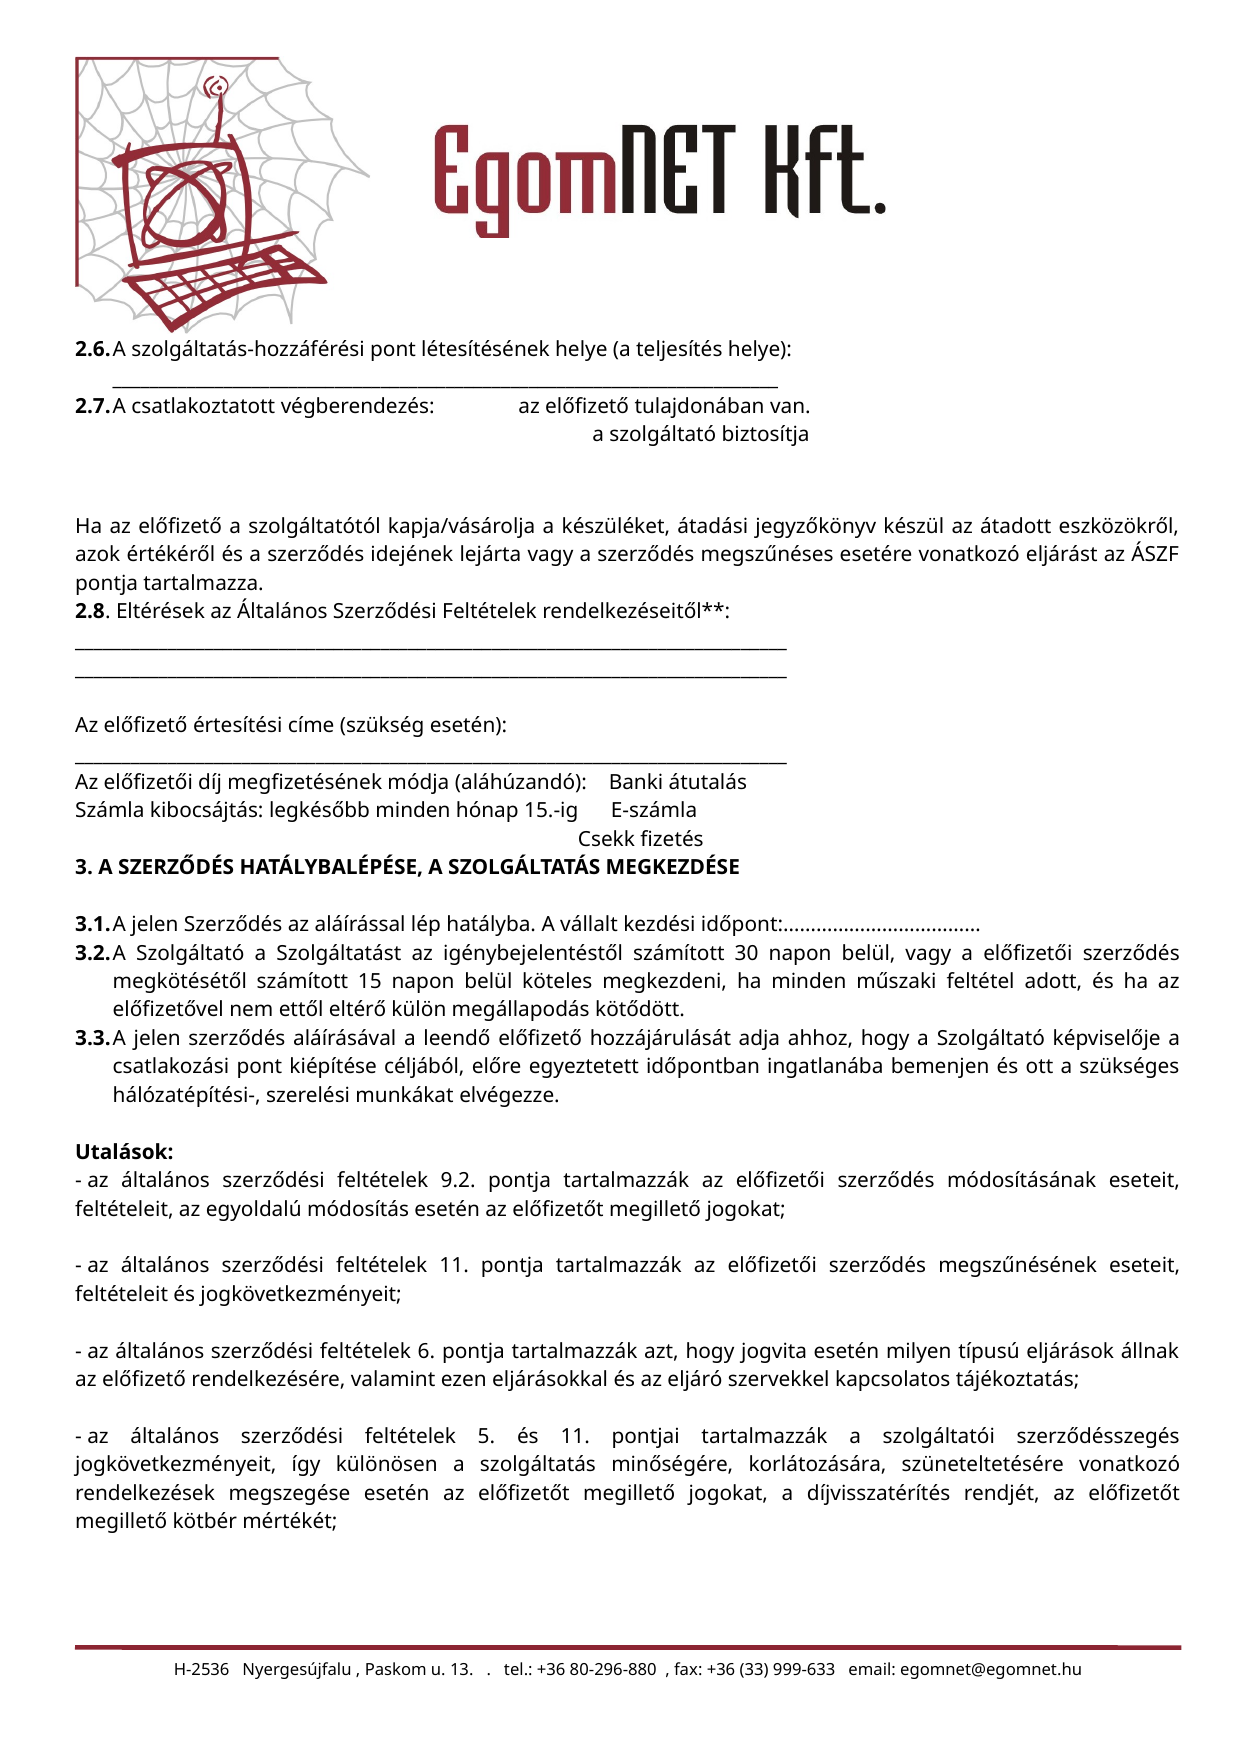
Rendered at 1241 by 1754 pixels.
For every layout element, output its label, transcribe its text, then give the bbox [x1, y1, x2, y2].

text Az előfizető értesítési címe (szükség esetén): [75, 710, 1181, 739]
text 2.8. Eltérések az Általános Szerződési Feltételek rendelkezéseitől**: [75, 596, 1181, 625]
text a szolgáltató biztosítja [444, 419, 1181, 448]
text - az általános szerződési feltételek 6. pontja tartalmazzák azt, hogy jogvita esetén milyen típusú eljárások állnak az előfizető rendelkezésére, valamint ezen eljárásokkal és az eljáró szervekkel kapcsolatos tájékoztatás; [75, 1336, 1181, 1393]
list A jelen Szerződés az aláírással lép hatályba. A vállalt kezdési időpont:……………………………… [75, 909, 1181, 938]
list A szolgáltatás-hozzáférési pont létesítésének helye (a teljesítés helye): ________________________________________________________________________ [75, 334, 1181, 391]
text - az általános szerződési feltételek 11. pontja tartalmazzák az előfizetői szerződés megszűnésének eseteit, feltételeit és jogkövetkezményeit; [75, 1251, 1181, 1307]
picture [430, 122, 886, 238]
text - az általános szerződési feltételek 5. és 11. pontjai tartalmazzák a szolgáltatói szerződésszegés jogkövetkezményeit, így különösen a szolgáltatás minőségére, korlátozására, szüneteltetésére vonatkozó rendelkezések megszegése esetén az előfizetőt megillető jogokat, a díjvisszatérítés rendjét, az előfizetőt megillető kötbér mértékét; [75, 1421, 1181, 1535]
text Ha az előfizető a szolgáltatótól kapja/vásárolja a készüléket, átadási jegyzőkönyv készül az átadott eszközökről, azok értékéről és a szerződés idejének lejárta vagy a szerződés megszűnéses esetére vonatkozó eljárást az ÁSZF pontja tartalmazza. [75, 511, 1181, 596]
list A Szolgáltató a Szolgáltatást az igénybejelentéstől számított 30 napon belül, vagy a előfizetői szerződés megkötésétől számított 15 napon belül köteles megkezdeni, ha minden műszaki feltétel adott, és ha az előfizetővel nem ettől eltérő külön megállapodás kötődött. [75, 938, 1181, 1023]
text Számla kibocsájtás: legkésőbb minden hónap 15.-ig E-számla [75, 796, 1181, 824]
list A jelen szerződés aláírásával a leendő előfizető hozzájárulását adja ahhoz, hogy a Szolgáltató képviselője a csatlakozási pont kiépítése céljából, előre egyeztetett időpontban ingatlanába bemenjen és ott a szükséges hálózatépítési-, szerelési munkákat elvégezze. [75, 1023, 1181, 1108]
list A csatlakoztatott végberendezés: az előfizető tulajdonában van. [75, 391, 1181, 419]
text Az előfizetői díj megfizetésének módja (aláhúzandó): Banki átutalás [75, 767, 1181, 796]
picture [75, 56, 371, 334]
text - az általános szerződési feltételek 9.2. pontja tartalmazzák az előfizetői szerződés módosításának eseteit, feltételeit, az egyoldalú módosítás esetén az előfizetőt megillető jogokat; [75, 1165, 1181, 1222]
text _____________________________________________________________________________ [75, 739, 1181, 767]
text 3. A SZERZŐDÉS HATÁLYBALÉPÉSE, A SZOLGÁLTATÁS MEGKEZDÉSE [75, 852, 1181, 881]
text Csekk fizetés [75, 824, 1181, 852]
text Utalások: [75, 1137, 1181, 1165]
text _____________________________________________________________________________ _____________________________________________________________________________ [75, 625, 1181, 710]
